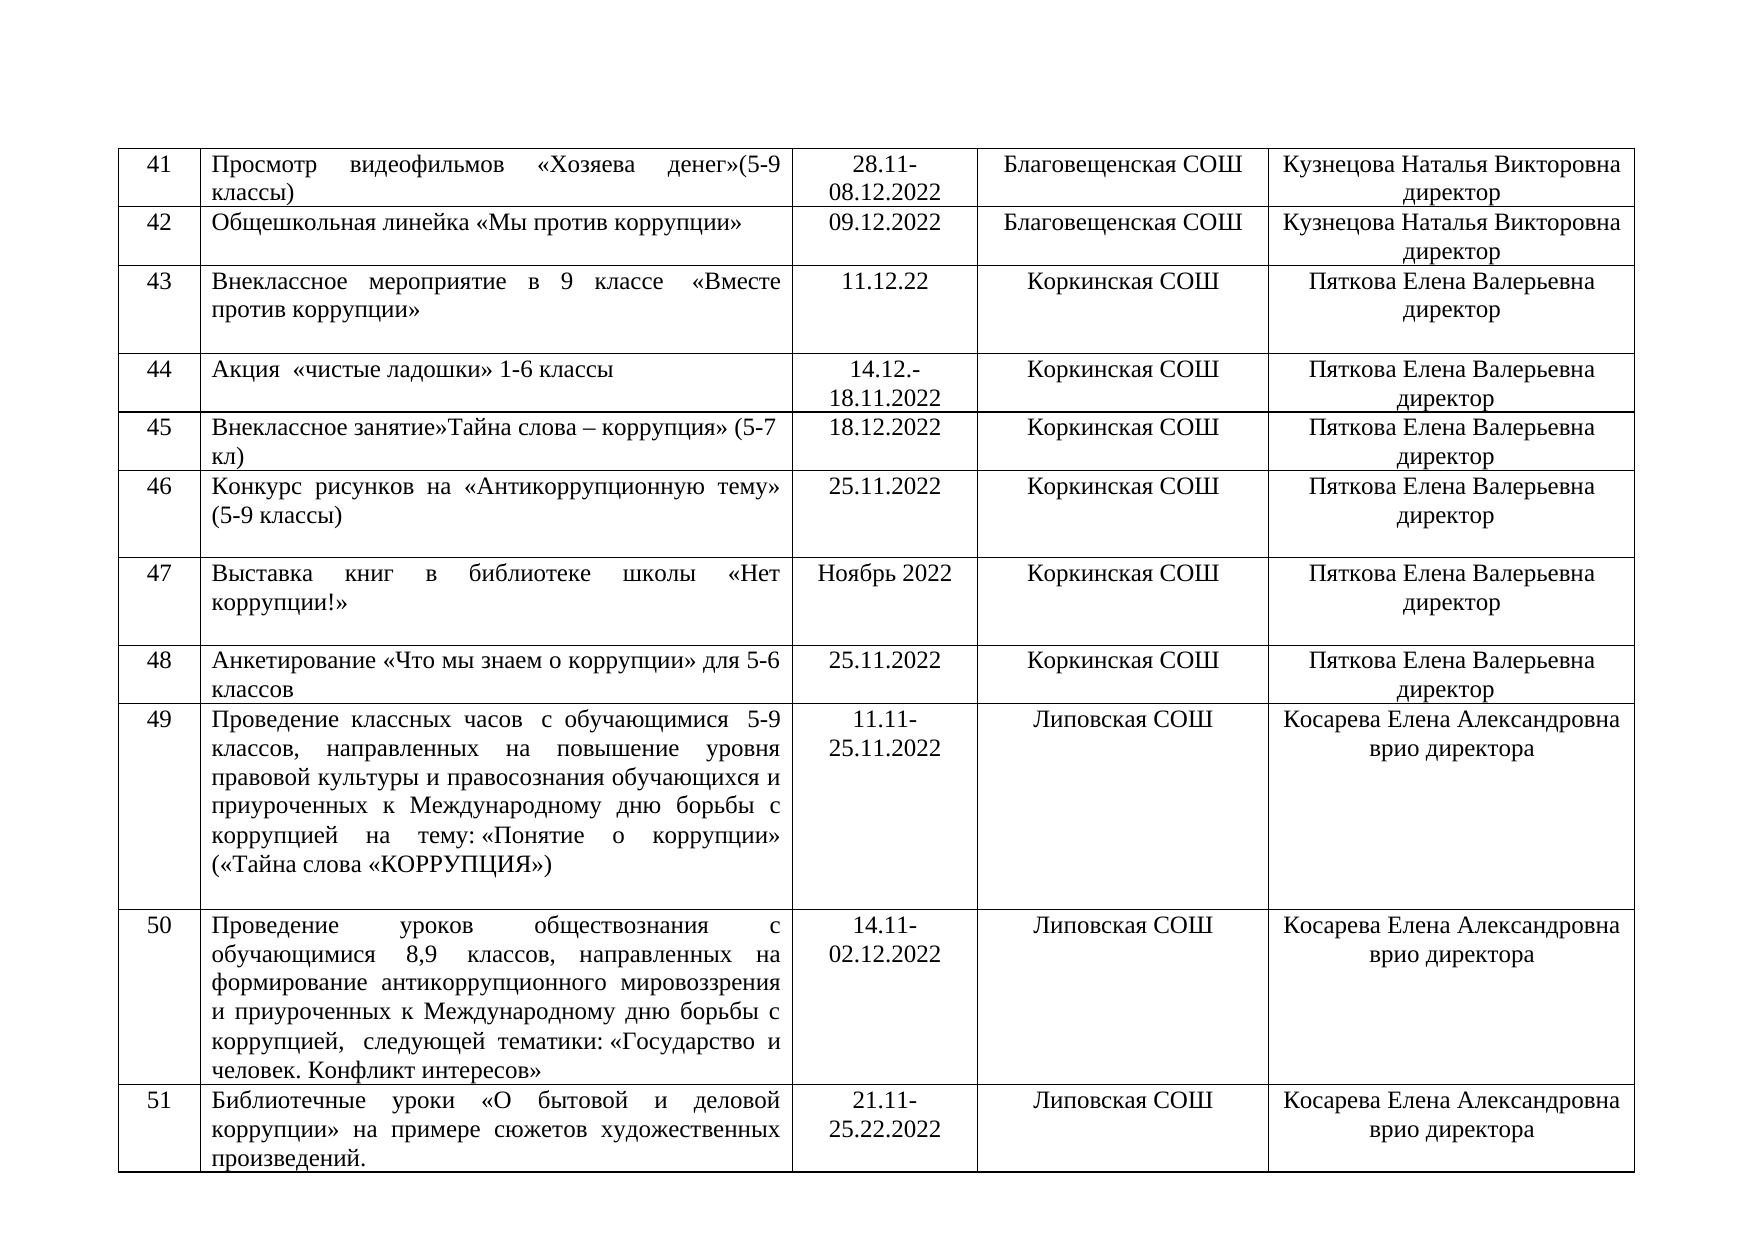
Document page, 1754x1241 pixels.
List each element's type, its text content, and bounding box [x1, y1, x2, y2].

table_cell 25.11.2022 [793, 471, 977, 557]
table_cell Пяткова Елена Валерьевна директор [1269, 354, 1634, 411]
table_cell 44 [119, 354, 200, 411]
table_cell Кузнецова Наталья Викторовна директор [1269, 207, 1634, 265]
table_cell Коркинская СОШ [978, 646, 1268, 703]
table_cell Пяткова Елена Валерьевна директор [1269, 413, 1634, 470]
table_cell Коркинская СОШ [978, 471, 1268, 557]
table_cell Ноябрь 2022 [793, 558, 977, 644]
table_cell Анкетирование «Что мы знаем о коррупции» для 5-6 классов [201, 646, 792, 703]
table_cell Проведение уроков обществознания с обучающимися 8,9 классов, направленных на формирование антикоррупционного мировоззрения и приуроченных к Международному дню борьбы с коррупцией, следующей тематики: «Государство и человек. Конфликт интересов» [201, 910, 792, 1084]
table_cell 41 [119, 149, 200, 206]
table_cell 11.11-25.11.2022 [793, 704, 977, 909]
table_cell Кузнецова Наталья Викторовна директор [1269, 149, 1634, 206]
table_cell Проведение классных часов с обучающимися 5-9 классов, направленных на повышение уровня правовой культуры и правосознания обучающихся и приуроченных к Международному дню борьбы с коррупцией на тему: «Понятие о коррупции» («Тайна слова «КОРРУПЦИЯ») [201, 704, 792, 909]
table_cell 14.12.-18.11.2022 [793, 354, 977, 411]
table_cell 18.12.2022 [793, 413, 977, 470]
table_cell Пяткова Елена Валерьевна директор [1269, 471, 1634, 557]
table_cell Коркинская СОШ [978, 266, 1268, 353]
table_cell Коркинская СОШ [978, 558, 1268, 644]
table_cell Библиотечные уроки «О бытовой и деловой коррупции» на примере сюжетов художественных произведений. [201, 1085, 792, 1171]
table_cell Выставка книг в библиотеке школы «Нет коррупции!» [201, 558, 792, 644]
table_cell 46 [119, 471, 200, 557]
table_cell Липовская СОШ [978, 704, 1268, 909]
table_cell Пяткова Елена Валерьевна директор [1269, 558, 1634, 644]
table_cell Пяткова Елена Валерьевна директор [1269, 646, 1634, 703]
table_cell 49 [119, 704, 200, 909]
table_cell Коркинская СОШ [978, 354, 1268, 411]
table_cell Коркинская СОШ [978, 413, 1268, 470]
table_cell 21.11-25.22.2022 [793, 1085, 977, 1171]
table_cell Внеклассное мероприятие в 9 классе «Вместе против коррупции» [201, 266, 792, 353]
table_cell Внеклассное занятие»Тайна слова – коррупция» (5-7 кл) [201, 413, 792, 470]
table_cell Конкурс рисунков на «Антикоррупционную тему» (5-9 классы) [201, 471, 792, 557]
table_cell Липовская СОШ [978, 910, 1268, 1084]
table_cell 11.12.22 [793, 266, 977, 353]
table_cell Просмотр видеофильмов «Хозяева денег»(5-9 классы) [201, 149, 792, 206]
table_cell 50 [119, 910, 200, 1084]
table_cell 43 [119, 266, 200, 353]
table_cell Благовещенская СОШ [978, 207, 1268, 265]
table_cell Косарева Елена Александровна врио директора [1269, 1085, 1634, 1171]
table_cell Общешкольная линейка «Мы против коррупции» [201, 207, 792, 265]
table_cell 47 [119, 558, 200, 644]
table_cell Косарева Елена Александровна врио директора [1269, 910, 1634, 1084]
table_cell Акция «чистые ладошки» 1-6 классы [201, 354, 792, 411]
table_cell 48 [119, 646, 200, 703]
table_cell 14.11-02.12.2022 [793, 910, 977, 1084]
table_cell Косарева Елена Александровна врио директора [1269, 704, 1634, 909]
table_cell Пяткова Елена Валерьевна директор [1269, 266, 1634, 353]
table_cell 09.12.2022 [793, 207, 977, 265]
table_cell 28.11-08.12.2022 [793, 149, 977, 206]
table_cell 25.11.2022 [793, 646, 977, 703]
table_cell Липовская СОШ [978, 1085, 1268, 1171]
table_cell 45 [119, 413, 200, 470]
table_cell 42 [119, 207, 200, 265]
table_cell 51 [119, 1085, 200, 1171]
table_cell Благовещенская СОШ [978, 149, 1268, 206]
